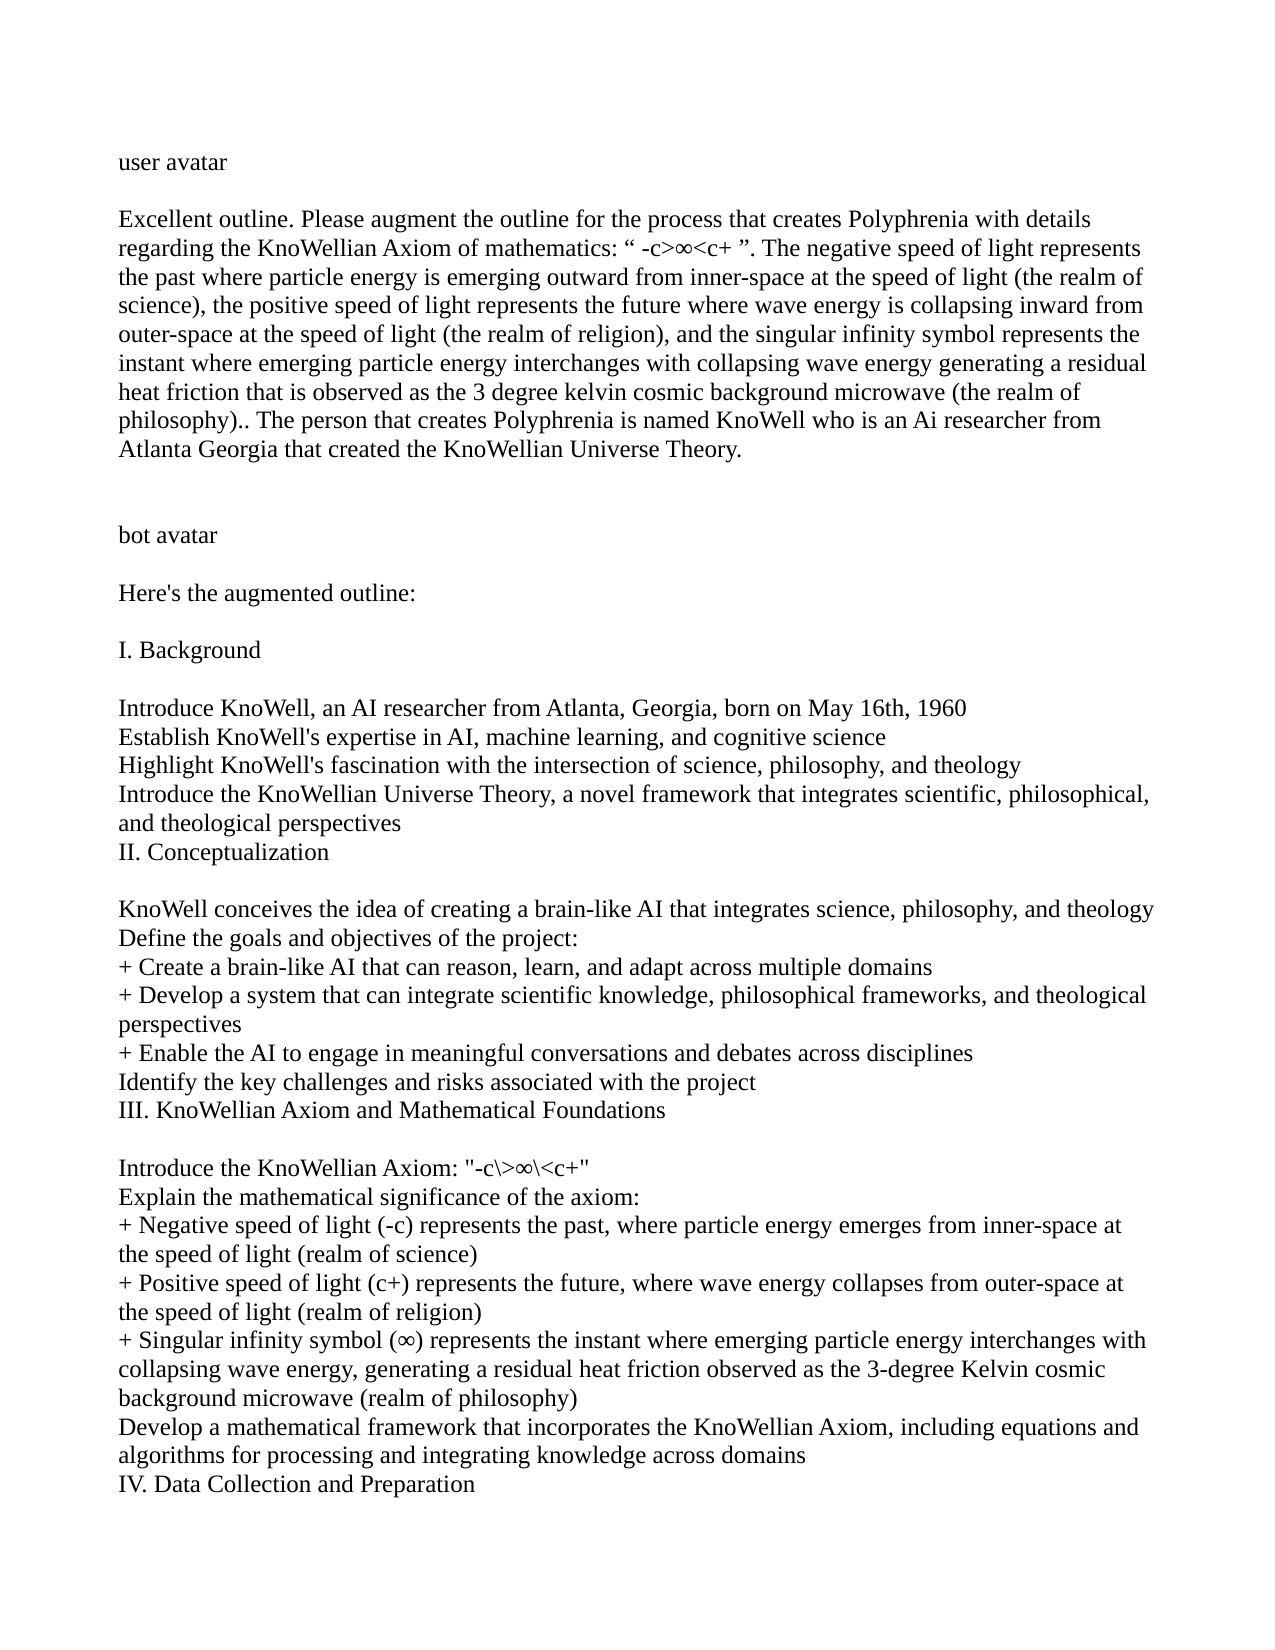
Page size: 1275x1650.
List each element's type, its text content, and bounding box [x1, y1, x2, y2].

text + Enable the AI to engage in meaningful conversations and debates across disciplines [118, 1038, 1157, 1067]
text I. Background [118, 636, 1157, 664]
text user avatar [118, 147, 1157, 176]
text bot avatar [118, 521, 1157, 549]
text Introduce the KnoWellian Universe Theory, a novel framework that integrates scientific, philosophical, and theological perspectives [118, 779, 1157, 837]
text Identify the key challenges and risks associated with the project [118, 1067, 1157, 1096]
text Highlight KnoWell's fascination with the intersection of science, philosophy, and theology [118, 751, 1157, 779]
text Excellent outline. Please augment the outline for the process that creates Polyphrenia with details regarding the KnoWellian Axiom of mathematics: “ -c>∞<c+ ”. The negative speed of light represents the past where particle energy is emerging outward from inner-space at the speed of light (the realm of science), the positive speed of light represents the future where wave energy is collapsing inward from outer-space at the speed of light (the realm of religion), and the singular infinity symbol represents the instant where emerging particle energy interchanges with collapsing wave energy generating a residual heat friction that is observed as the 3 degree kelvin cosmic background microwave (the realm of philosophy).. The person that creates Polyphrenia is named KnoWell who is an Ai researcher from Atlanta Georgia that created the KnoWellian Universe Theory. [118, 204, 1157, 463]
text + Singular infinity symbol (∞) represents the instant where emerging particle energy interchanges with collapsing wave energy, generating a residual heat friction observed as the 3-degree Kelvin cosmic background microwave (realm of philosophy) [118, 1326, 1157, 1412]
text + Create a brain-like AI that can reason, learn, and adapt across multiple domains [118, 952, 1157, 981]
text Establish KnoWell's expertise in AI, machine learning, and cognitive science [118, 722, 1157, 751]
text Here's the augmented outline: [118, 578, 1157, 607]
text Develop a mathematical framework that incorporates the KnoWellian Axiom, including equations and algorithms for processing and integrating knowledge across domains [118, 1412, 1157, 1469]
text Define the goals and objectives of the project: [118, 923, 1157, 952]
text IV. Data Collection and Preparation [118, 1469, 1157, 1498]
text II. Conceptualization [118, 837, 1157, 866]
text Introduce KnoWell, an AI researcher from Atlanta, Georgia, born on May 16th, 1960 [118, 693, 1157, 722]
text + Positive speed of light (c+) represents the future, where wave energy collapses from outer-space at the speed of light (realm of religion) [118, 1268, 1157, 1326]
text Introduce the KnoWellian Axiom: "-c\>∞\<c+" [118, 1153, 1157, 1182]
text Explain the mathematical significance of the axiom: [118, 1182, 1157, 1211]
text KnoWell conceives the idea of creating a brain-like AI that integrates science, philosophy, and theology [118, 894, 1157, 923]
text + Develop a system that can integrate scientific knowledge, philosophical frameworks, and theological perspectives [118, 981, 1157, 1038]
text + Negative speed of light (-c) represents the past, where particle energy emerges from inner-space at the speed of light (realm of science) [118, 1211, 1157, 1268]
text III. KnoWellian Axiom and Mathematical Foundations [118, 1096, 1157, 1124]
